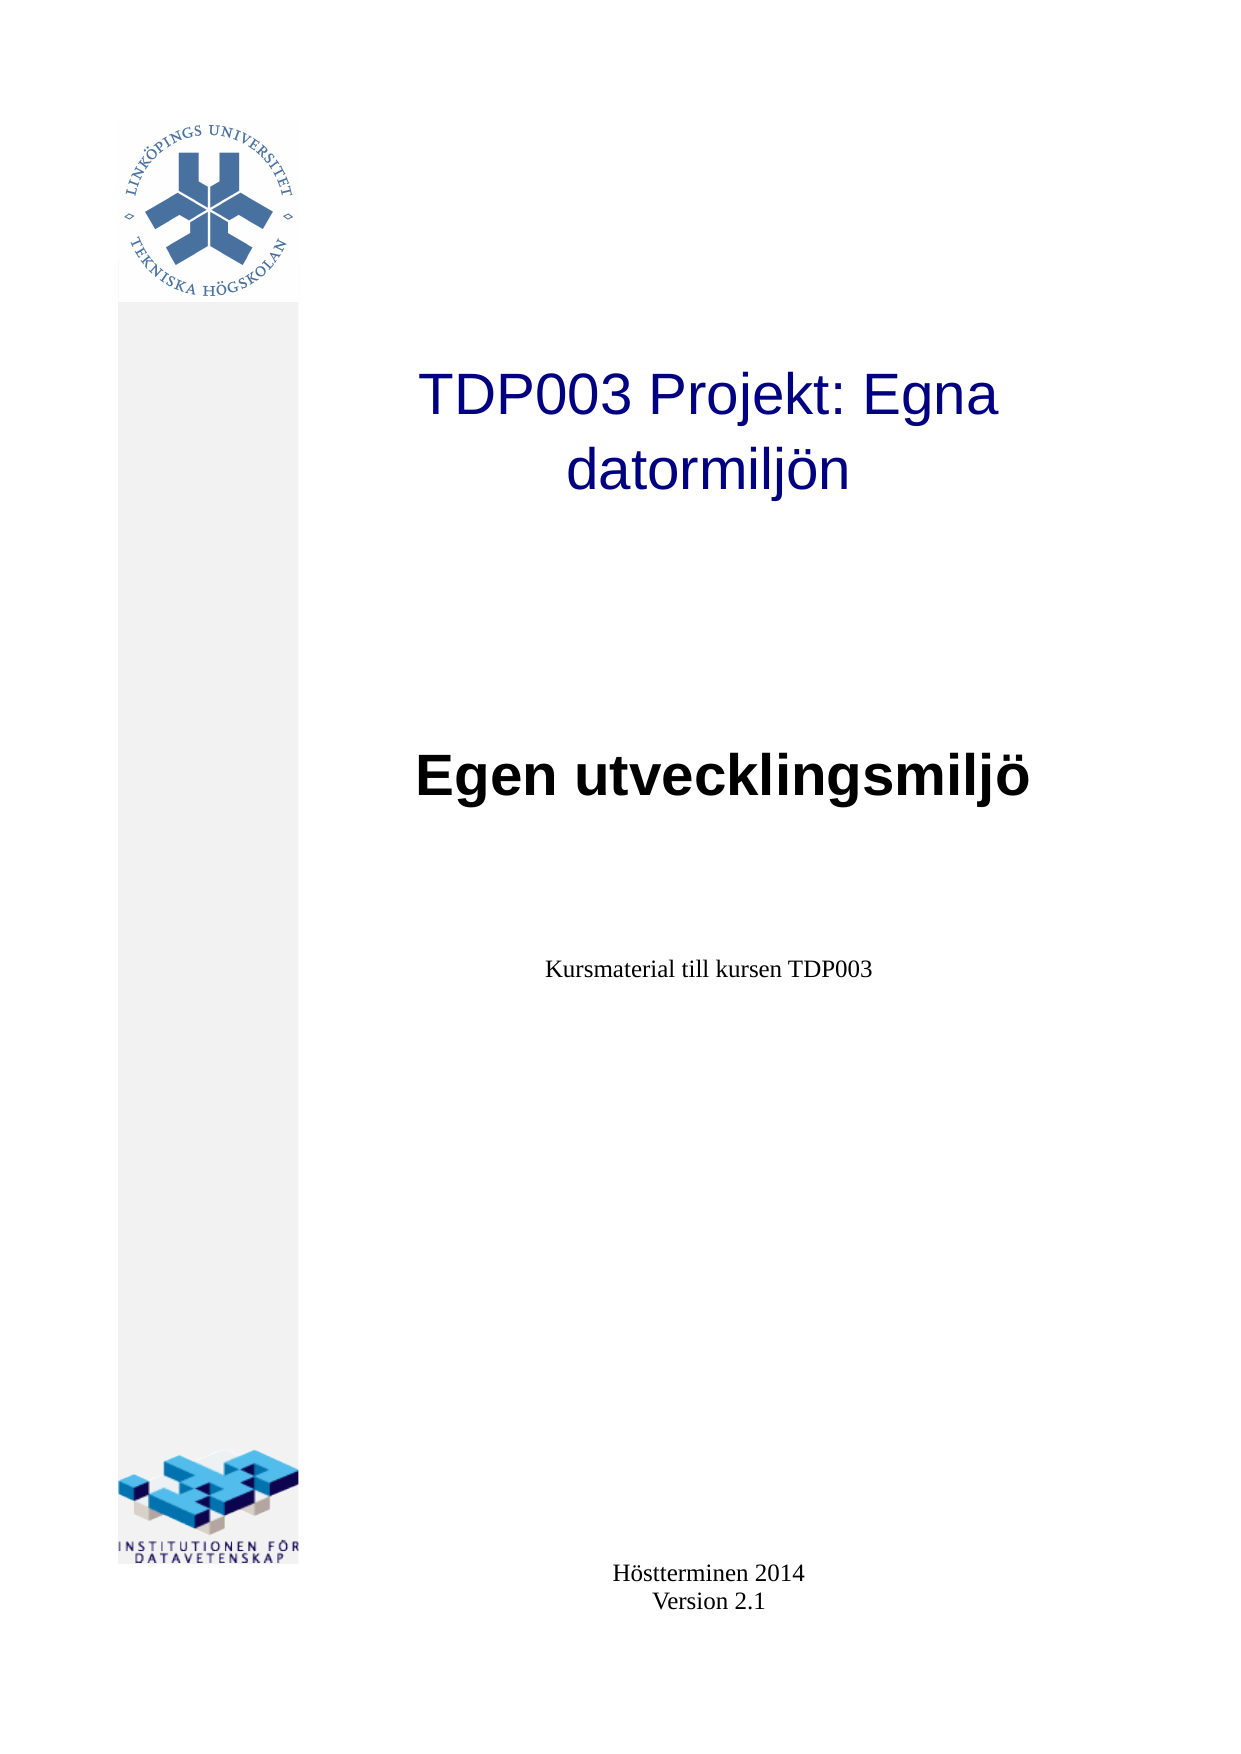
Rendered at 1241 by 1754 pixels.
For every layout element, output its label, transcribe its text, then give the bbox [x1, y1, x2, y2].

text Kursmaterial till kursen TDP003 [299, 954, 1122, 983]
picture [118, 1449, 299, 1563]
text Version 2.1 [295, 1586, 1122, 1615]
picture [118, 119, 299, 302]
title Egen utvecklingsmiljö [299, 740, 1122, 807]
text Höstterminen 2014 [295, 1558, 1122, 1586]
title TDP003 Projekt: Egna datormiljön [299, 354, 1122, 504]
